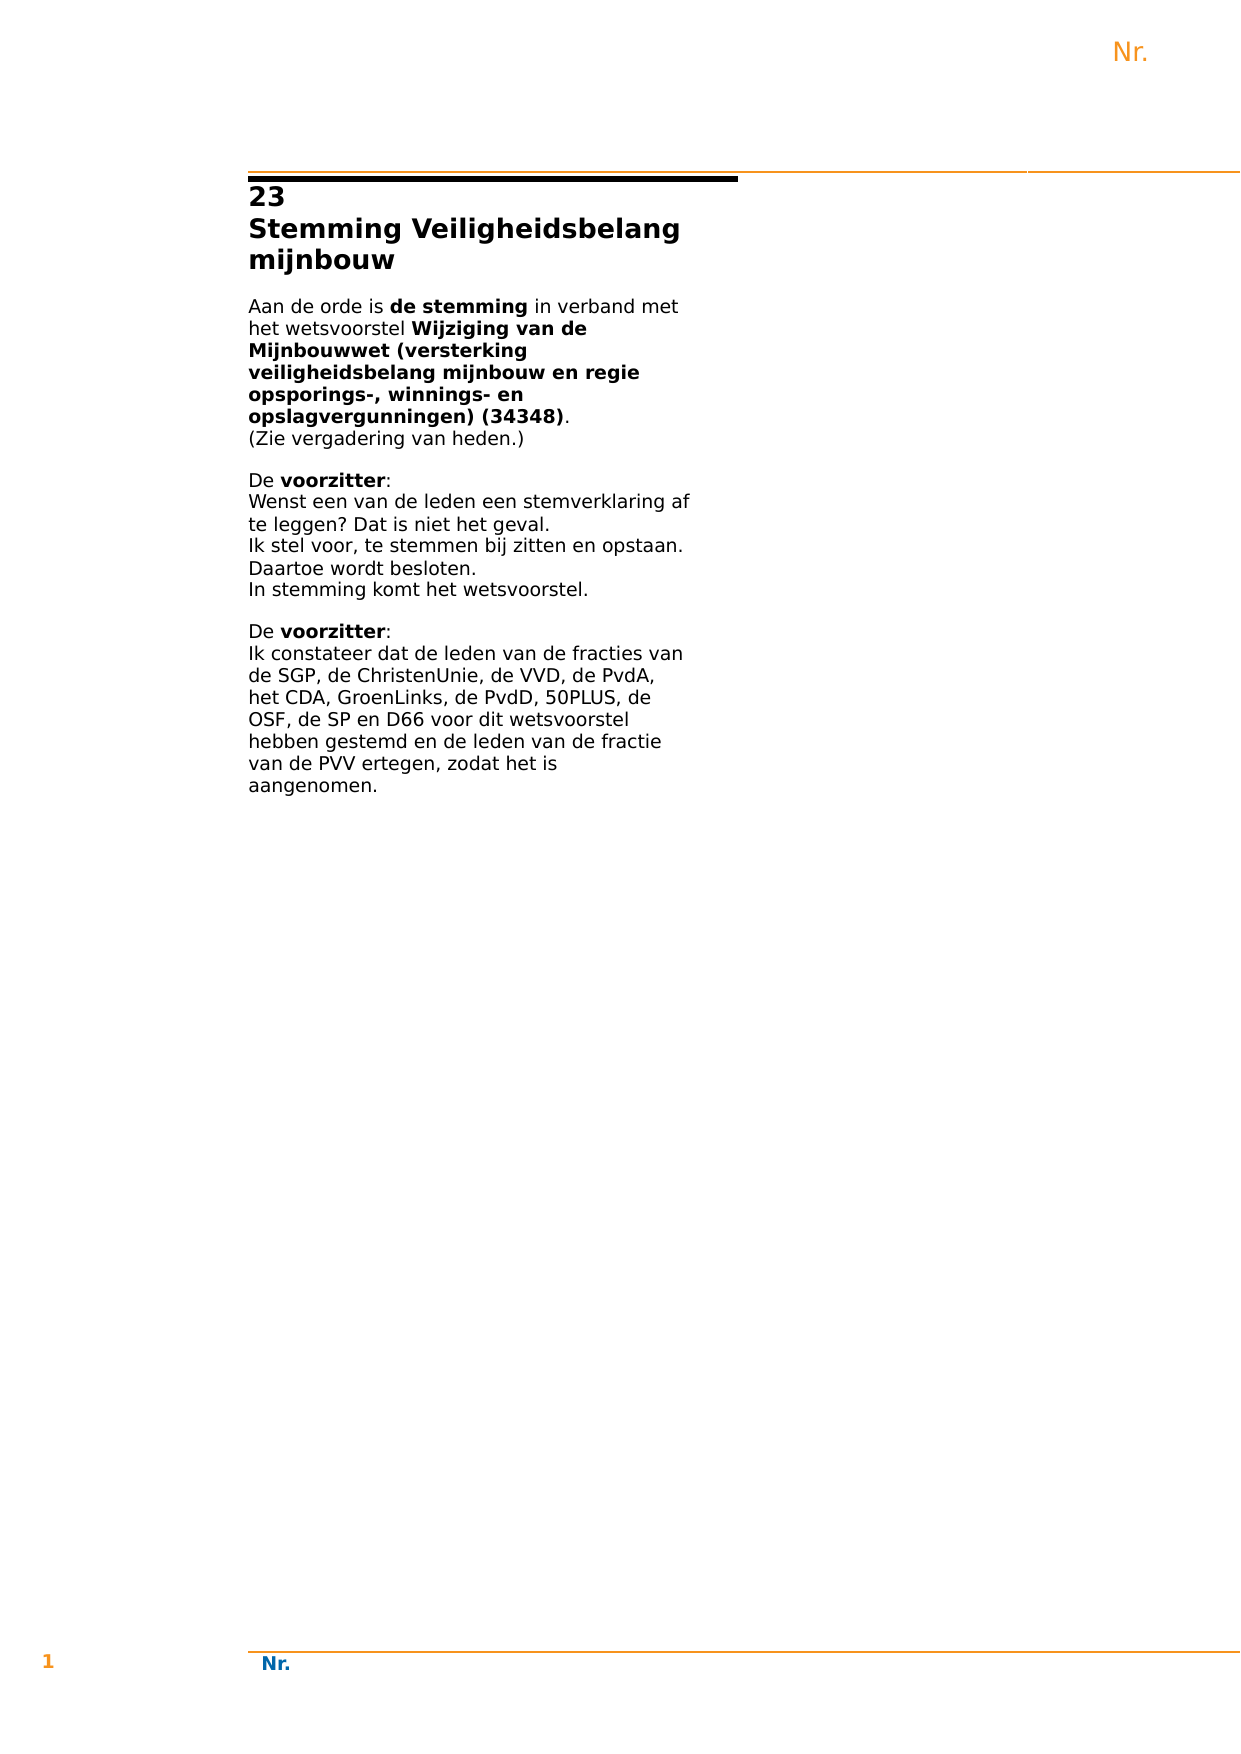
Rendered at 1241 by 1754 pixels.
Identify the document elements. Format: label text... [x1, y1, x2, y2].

text De voorzitter: [248, 469, 691, 491]
text (Zie vergadering van heden.) [248, 427, 691, 449]
text Daartoe wordt besloten. [248, 557, 691, 579]
text Ik stel voor, te stemmen bij zitten en opstaan. [248, 535, 691, 557]
text Ik constateer dat de leden van de fracties van de SGP, de ChristenUnie, de VVD, de PvdA, het CDA, GroenLinks, de PvdD, 50PLUS, de OSF, de SP en D66 voor dit wetsvoorstel hebben gestemd en de leden van de fractie van de PVV ertegen, zodat het is aangenomen. [248, 643, 691, 797]
text De voorzitter: [248, 621, 691, 643]
text Aan de orde is de stemming in verband met het wetsvoorstel Wijziging van de Mijnbouwwet (versterking veiligheidsbelang mijnbouw en regie opsporings-, winnings- en opslagvergunningen) (34348). [248, 296, 691, 427]
title 23 Stemming Veiligheidsbelang mijnbouw [248, 182, 691, 276]
text Wenst een van de leden een stemverklaring af te leggen? Dat is niet het geval. [248, 491, 691, 535]
text In stemming komt het wetsvoorstel. [248, 579, 691, 601]
